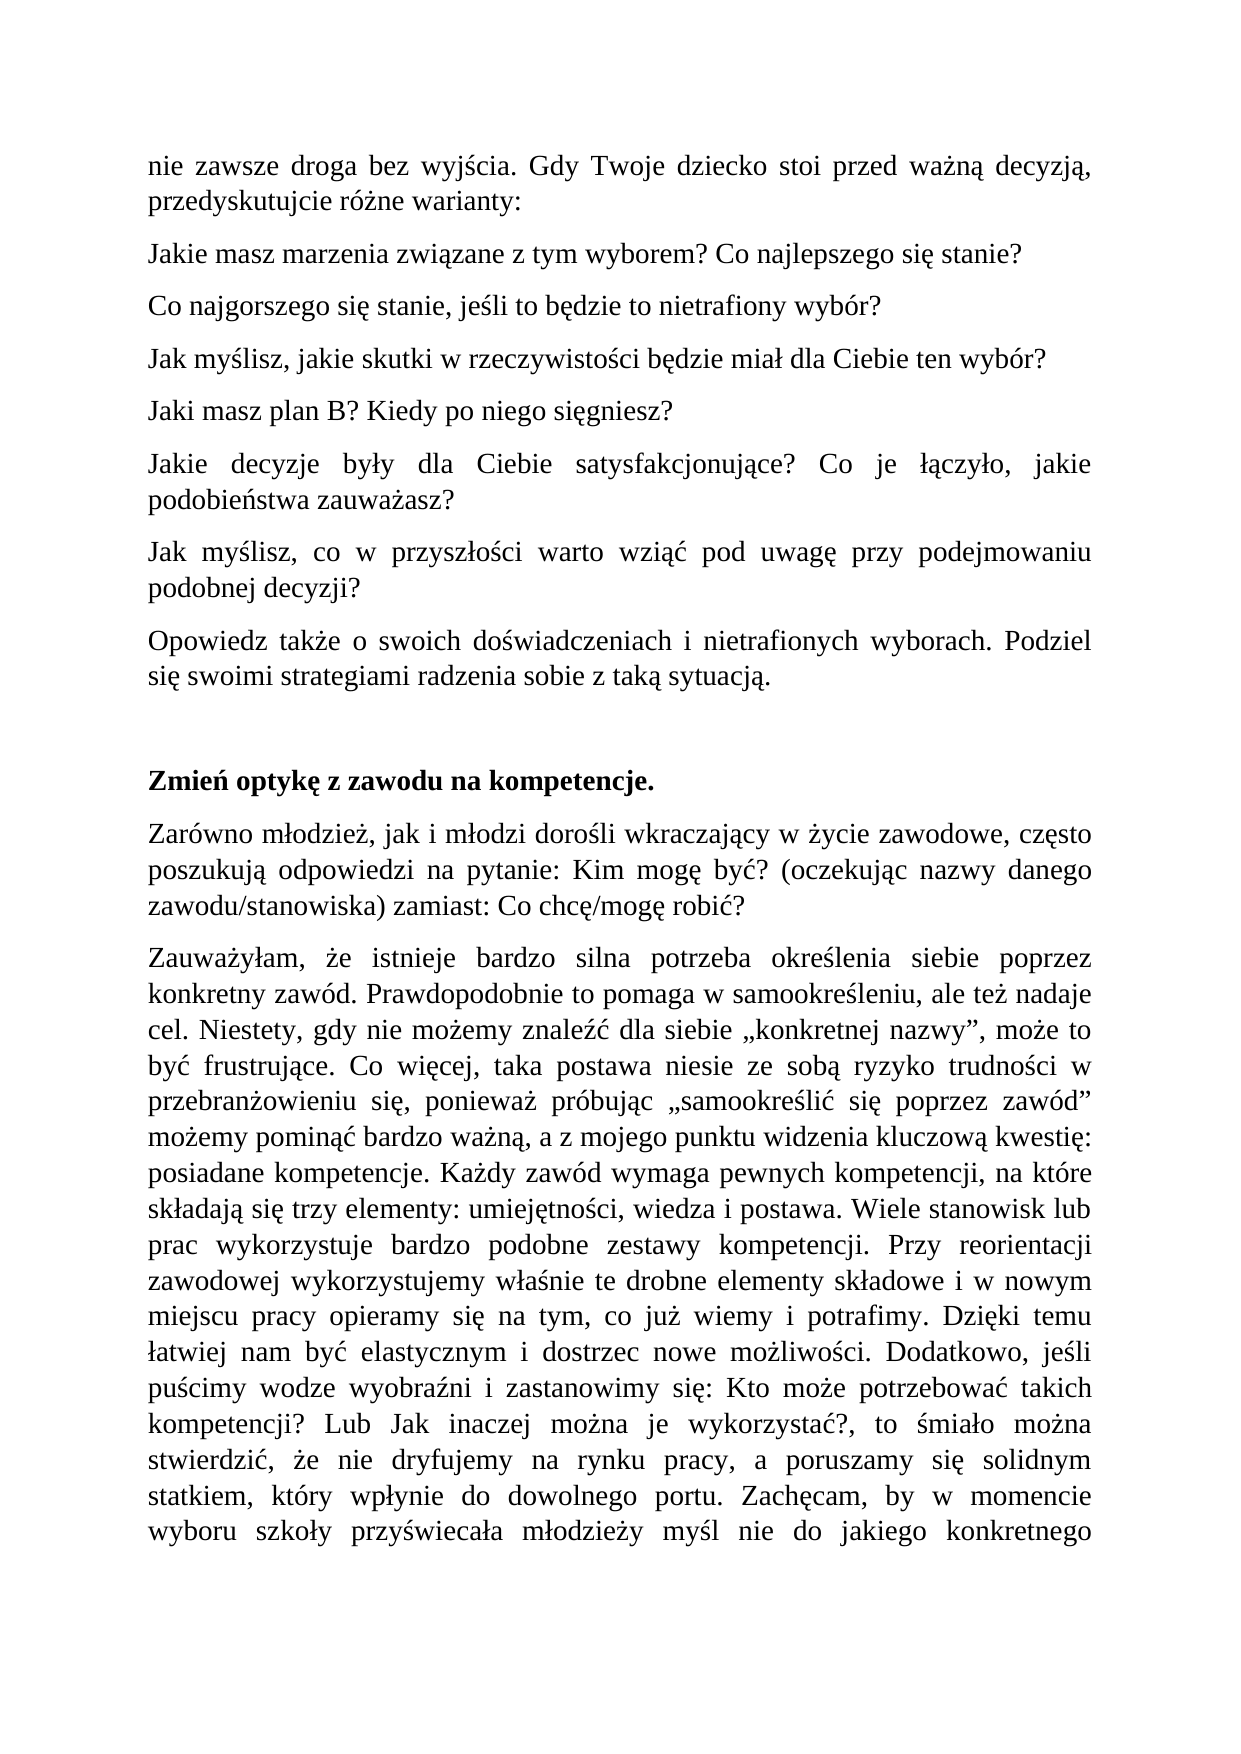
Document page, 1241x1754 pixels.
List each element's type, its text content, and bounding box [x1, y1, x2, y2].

text Jakie decyzje były dla Ciebie satysfakcjonujące? Co je łączyło, jakie podobieństwa zauważasz? [148, 446, 1093, 515]
text Jakie masz marzenia związane z tym wyborem? Co najlepszego się stanie? [148, 236, 1093, 269]
text Zauważyłam, że istnieje bardzo silna potrzeba określenia siebie poprzez konkretny zawód. Prawdopodobnie to pomaga w samookreśleniu, ale też nadaje cel. Niestety, gdy nie możemy znaleźć dla siebie „konkretnej nazwy”, może to być frustrujące. Co więcej, taka postawa niesie ze sobą ryzyko trudności w przebranżowieniu się, ponieważ próbując „samookreślić się poprzez zawód” możemy pominąć bardzo ważną, a z mojego punktu widzenia kluczową kwestię: posiadane kompetencje. Każdy zawód wymaga pewnych kompetencji, na które składają się trzy elementy: umiejętności, wiedza i postawa. Wiele stanowisk lub prac wykorzystuje bardzo podobne zestawy kompetencji. Przy reorientacji zawodowej wykorzystujemy właśnie te drobne elementy składowe i w nowym miejscu pracy opieramy się na tym, co już wiemy i potrafimy. Dzięki temu łatwiej nam być elastycznym i dostrzec nowe możliwości. Dodatkowo, jeśli puścimy wodze wyobraźni i zastanowimy się: Kto może potrzebować takich kompetencji? Lub Jak inaczej można je wykorzystać?, to śmiało można stwierdzić, że nie dryfujemy na rynku pracy, a poruszamy się solidnym statkiem, który wpłynie do dowolnego portu. Zachęcam, by w momencie wyboru szkoły przyświecała młodzieży myśl nie do jakiego konkretnego [148, 940, 1093, 1547]
text Zarówno młodzież, jak i młodzi dorośli wkraczający w życie zawodowe, często poszukują odpowiedzi na pytanie: Kim mogę być? (oczekując nazwy danego zawodu/stanowiska) zamiast: Co chcę/mogę robić? [148, 816, 1093, 921]
text nie zawsze droga bez wyjścia. Gdy Twoje dziecko stoi przed ważną decyzją, przedyskutujcie różne warianty: [148, 148, 1093, 217]
text Opowiedz także o swoich doświadczeniach i nietrafionych wyborach. Podziel się swoimi strategiami radzenia sobie z taką sytuacją. [148, 623, 1093, 692]
text Co najgorszego się stanie, jeśli to będzie to nietrafiony wybór? [148, 288, 1093, 322]
text Zmień optykę z zawodu na kompetencje. [148, 763, 1093, 797]
text Jak myślisz, co w przyszłości warto wziąć pod uwagę przy podejmowaniu podobnej decyzji? [148, 534, 1093, 604]
text Jak myślisz, jakie skutki w rzeczywistości będzie miał dla Ciebie ten wybór? [148, 341, 1093, 374]
text Jaki masz plan B? Kiedy po niego sięgniesz? [148, 393, 1093, 427]
